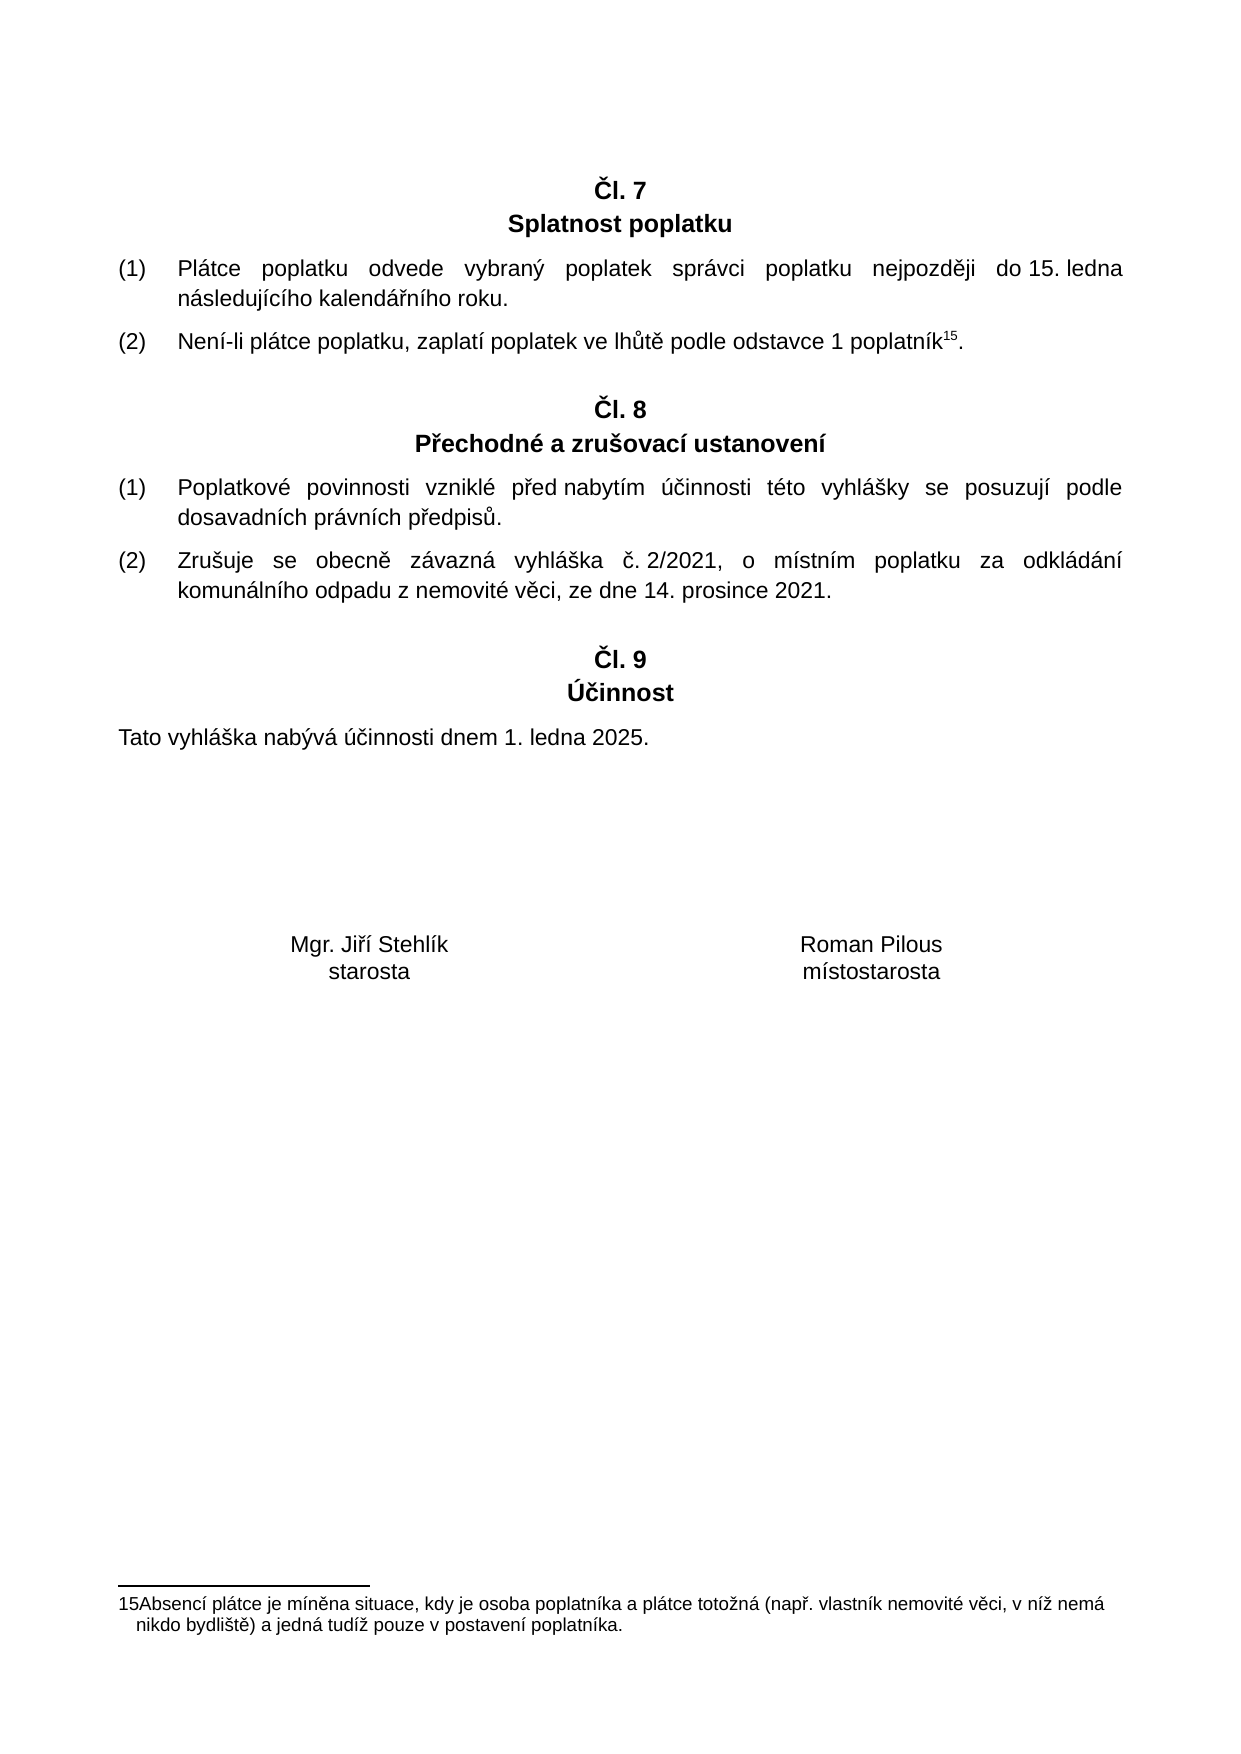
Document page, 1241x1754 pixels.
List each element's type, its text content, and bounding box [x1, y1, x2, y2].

subtitle Čl. 8 Přechodné a zrušovací ustanovení [118, 396, 1122, 457]
list Plátce poplatku odvede vybraný poplatek správci poplatku nejpozději do 15. ledna následujícího kalendářního roku. [118, 255, 1122, 311]
text Tato vyhláška nabývá účinnosti dnem 1. ledna 2025. [118, 723, 1122, 750]
list Není-li plátce poplatku, zaplatí poplatek ve lhůtě podle odstavce 1 poplatník. [118, 328, 1122, 354]
table_header Mgr. Jiří Stehlík starosta [118, 872, 620, 990]
list Absencí plátce je míněna situace, kdy je osoba poplatníka a plátce totožná (např. vlastník nemovité věci, v níž nemá nikdo bydliště) a jedná tudíž pouze v postavení poplatníka. [118, 1592, 1122, 1635]
subtitle Čl. 9 Účinnost [118, 645, 1122, 707]
table_header Roman Pilous místostarosta [620, 872, 1122, 990]
list Poplatkové povinnosti vzniklé před nabytím účinnosti této vyhlášky se posuzují podle dosavadních právních předpisů. [118, 474, 1122, 531]
subtitle Čl. 7 Splatnost poplatku [118, 176, 1122, 238]
list Zrušuje se obecně závazná vyhláška č. 2/2021, o místním poplatku za odkládání komunálního odpadu z nemovité věci, ze dne 14. prosince 2021. [118, 547, 1122, 603]
